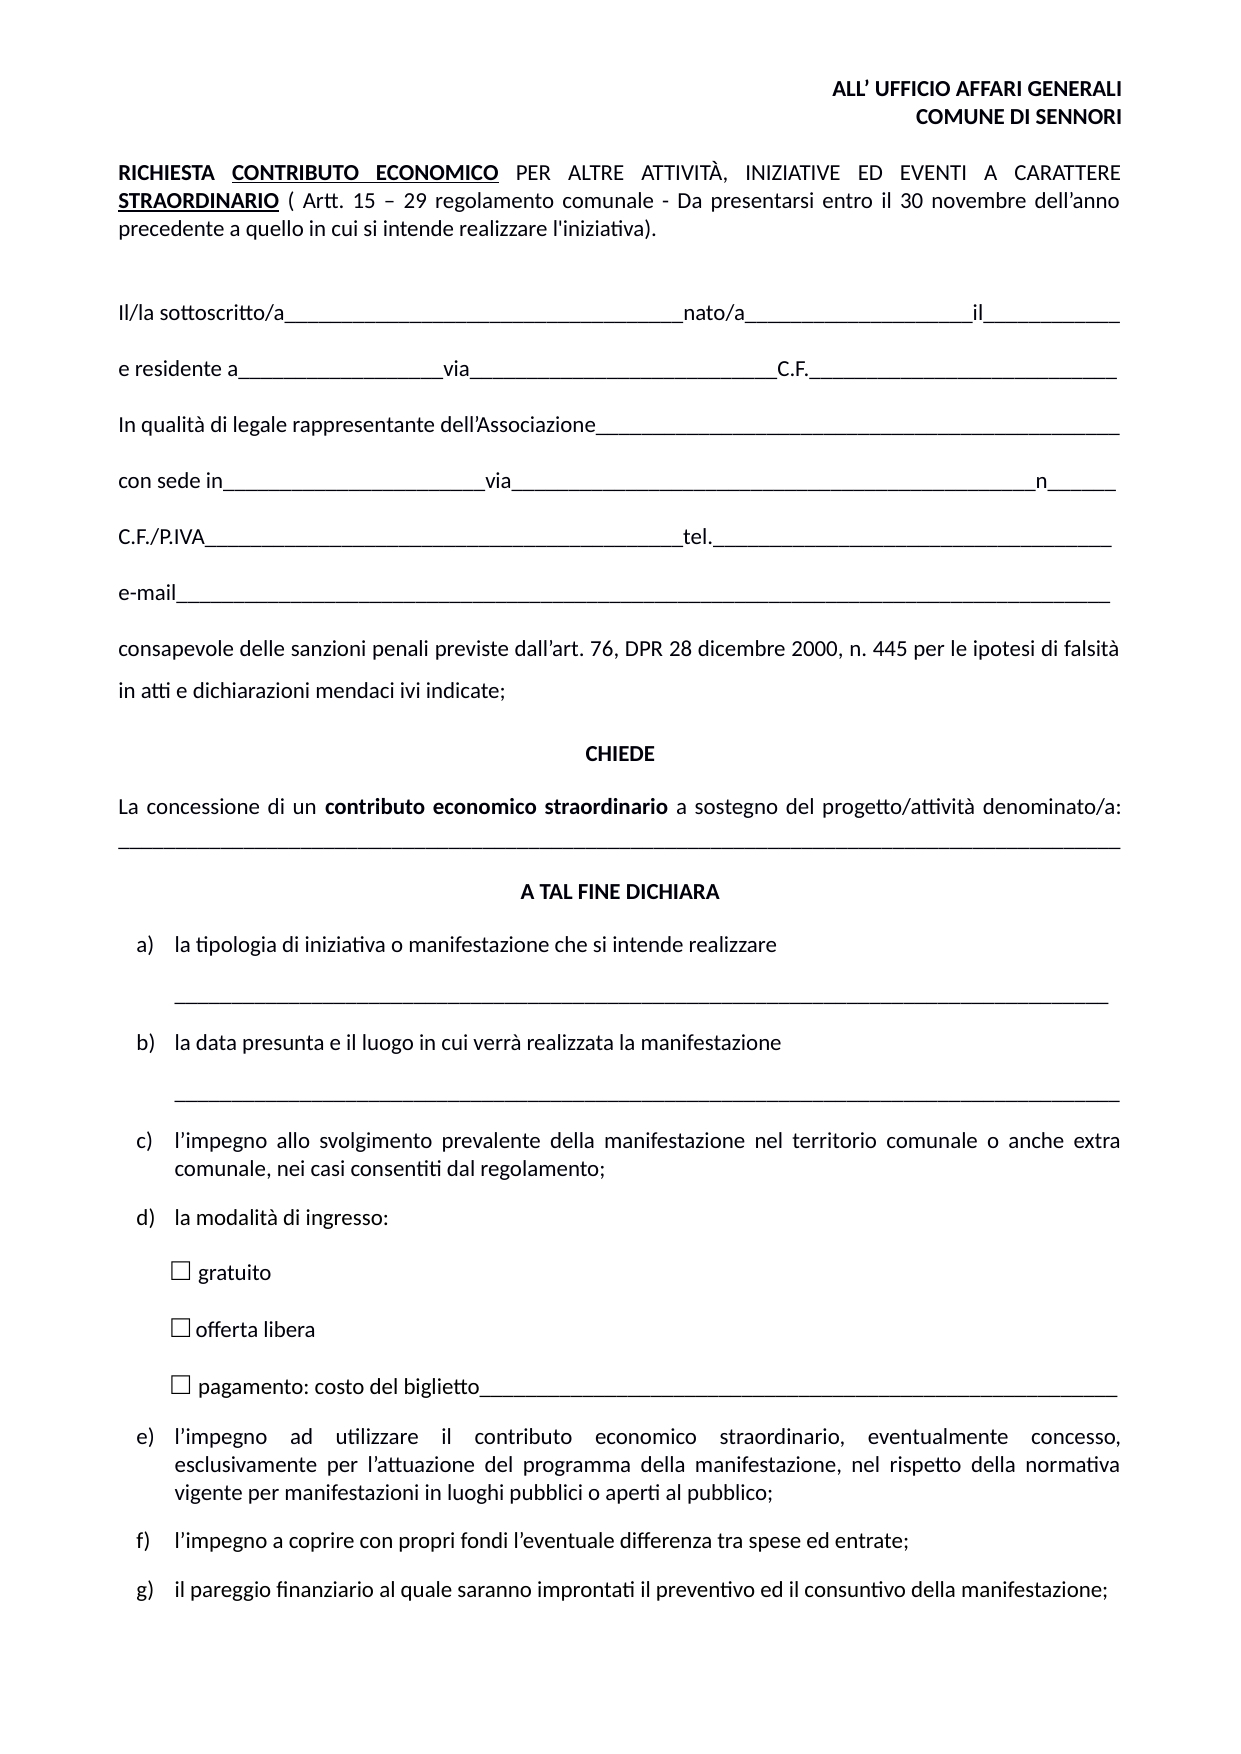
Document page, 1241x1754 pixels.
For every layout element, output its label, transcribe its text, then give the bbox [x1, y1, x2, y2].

text In qualità di legale rappresentante dell’Associazione______________________________________________ [118, 410, 1122, 438]
list la data presunta e il luogo in cui verrà realizzata la manifestazione [136, 1028, 1122, 1056]
text COMUNE DI SENNORI [118, 102, 1122, 130]
text e residente a__________________via___________________________C.F.___________________________ [118, 354, 1122, 382]
text A TAL FINE DICHIARA [118, 877, 1122, 905]
list □ offerta libera [171, 1308, 1122, 1344]
list __________________________________________________________________________________ [136, 979, 1122, 1007]
list □ gratuito [171, 1251, 1122, 1287]
text Il/la sottoscritto/a___________________________________nato/a____________________il____________ [118, 298, 1122, 326]
text consapevole delle sanzioni penali previste dall’art. 76, DPR 28 dicembre 2000, n. 445 per le ipotesi di falsità in atti e dichiarazioni mendaci ivi indicate; [118, 634, 1122, 704]
list □ pagamento: costo del biglietto________________________________________________________ [171, 1365, 1122, 1401]
list il pareggio finanziario al quale saranno improntati il preventivo ed il consuntivo della manifestazione; [136, 1576, 1122, 1603]
text RICHIESTA CONTRIBUTO ECONOMICO PER ALTRE ATTIVITÀ, INIZIATIVE ED EVENTI A CARATTERE STRAORDINARIO ( Artt. 15 – 29 regolamento comunale - Da presentarsi entro il 30 novembre dell’anno precedente a quello in cui si intende realizzare l'iniziativa). [118, 158, 1122, 242]
text CHIEDE [118, 739, 1122, 767]
text C.F./P.IVA__________________________________________tel.___________________________________ [118, 522, 1122, 550]
text con sede in_______________________via______________________________________________n______ [118, 466, 1122, 494]
list ___________________________________________________________________________________ [136, 1077, 1122, 1105]
text La concessione di un contributo economico straordinario a sostegno del progetto/attività denominato/a: ________________________________________________________________________________________ [118, 792, 1122, 852]
list la tipologia di iniziativa o manifestazione che si intende realizzare [136, 930, 1122, 958]
list la modalità di ingresso: [136, 1203, 1122, 1231]
list l’impegno a coprire con propri fondi l’eventuale differenza tra spese ed entrate; [136, 1527, 1122, 1555]
list l’impegno allo svolgimento prevalente della manifestazione nel territorio comunale o anche extra comunale, nei casi consentiti dal regolamento; [136, 1126, 1122, 1182]
text ALL’ UFFICIO AFFARI GENERALI [118, 74, 1122, 102]
text e-mail__________________________________________________________________________________ [118, 578, 1122, 606]
list l’impegno ad utilizzare il contributo economico straordinario, eventualmente concesso, esclusivamente per l’attuazione del programma della manifestazione, nel rispetto della normativa vigente per manifestazioni in luoghi pubblici o aperti al pubblico; [136, 1422, 1122, 1506]
